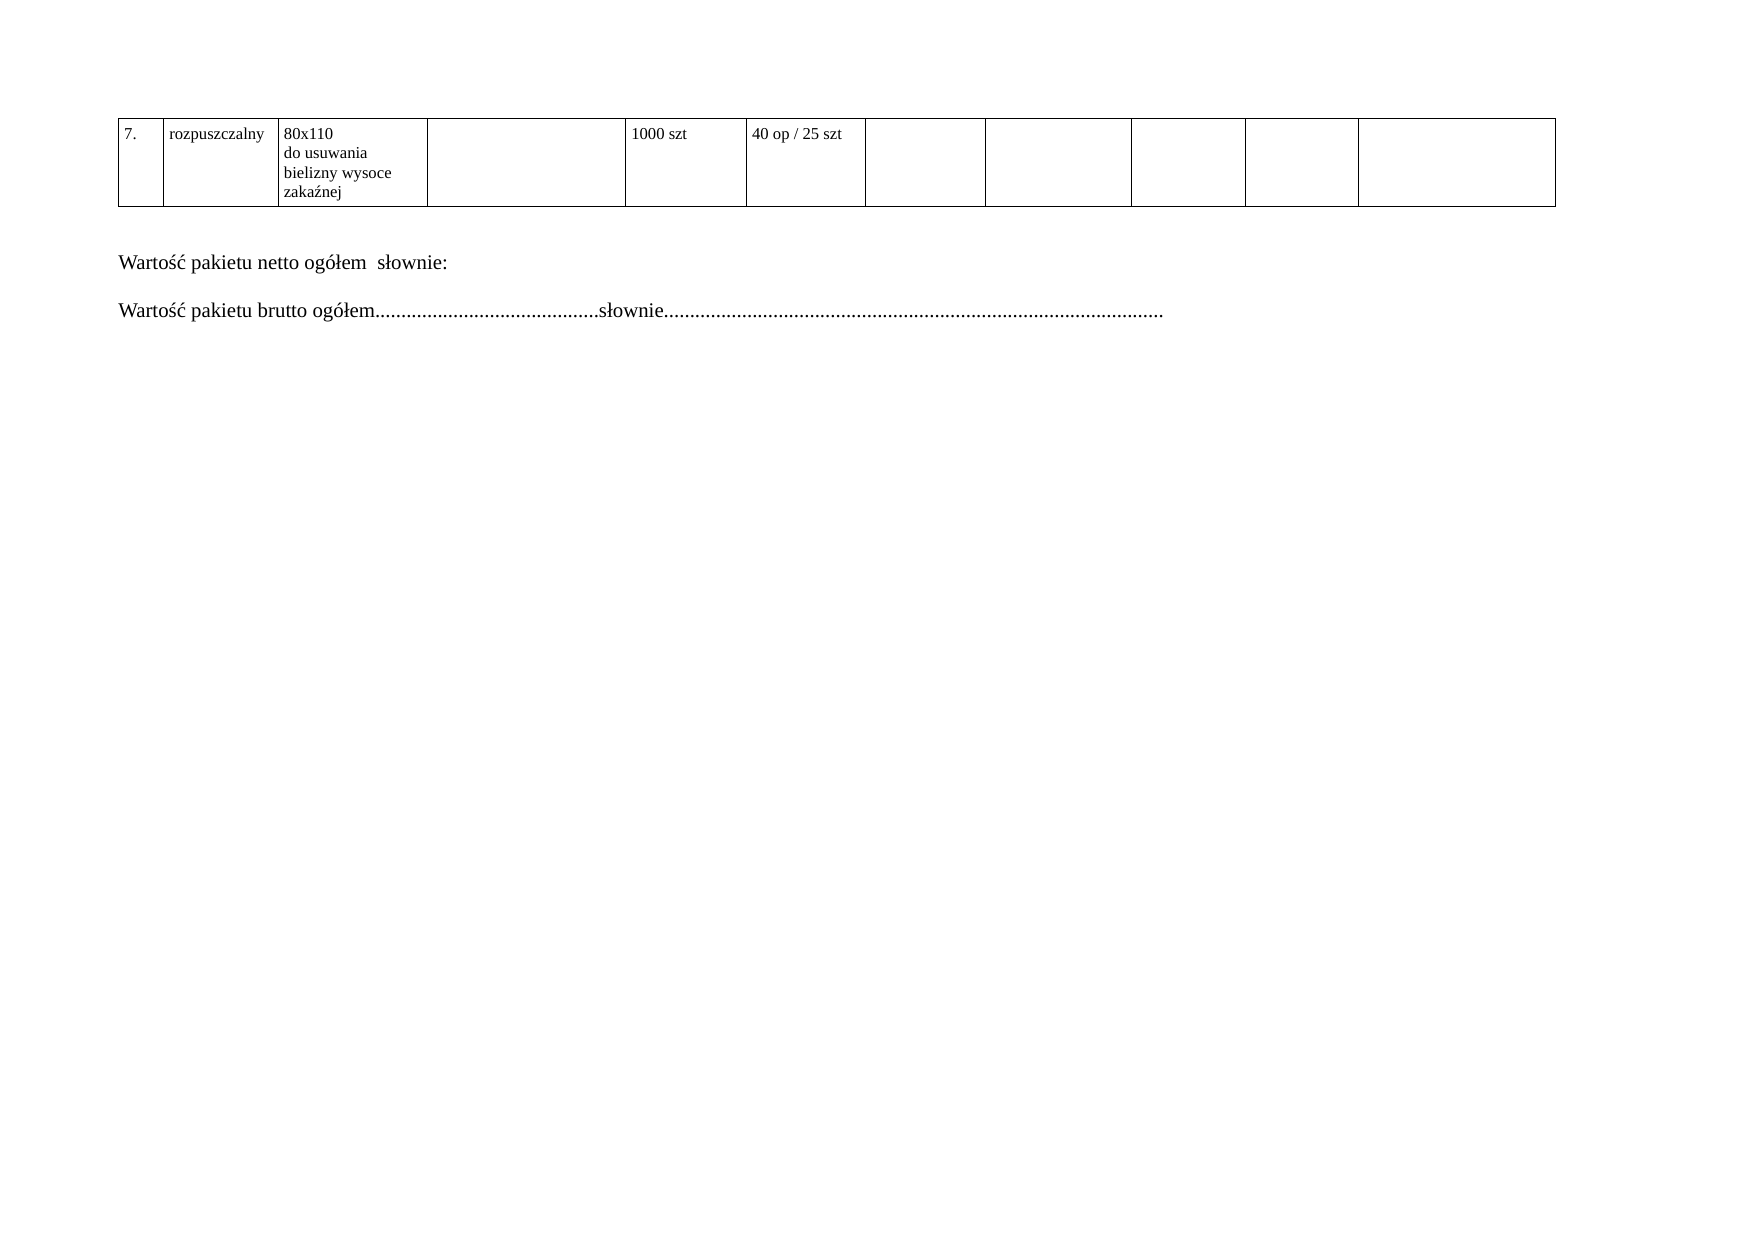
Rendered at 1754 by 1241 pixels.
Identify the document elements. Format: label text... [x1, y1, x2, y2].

table_cell [1246, 119, 1358, 206]
table_cell [1132, 119, 1245, 206]
text Wartość pakietu brutto ogółem...........................................słownie................................................................................................ [118, 298, 1636, 322]
table_cell 40 op / 25 szt [747, 119, 865, 206]
table_cell [986, 119, 1131, 206]
table_cell [1359, 119, 1555, 206]
table_cell [866, 119, 985, 206]
table_cell [428, 119, 625, 206]
table_cell 7. [119, 119, 163, 206]
table_cell rozpuszczalny [164, 119, 278, 206]
table_cell 1000 szt [626, 119, 746, 206]
table_cell 80x110 do usuwania bielizny wysoce zakaźnej [279, 119, 427, 206]
text Wartość pakietu netto ogółem słownie: [118, 250, 1636, 274]
